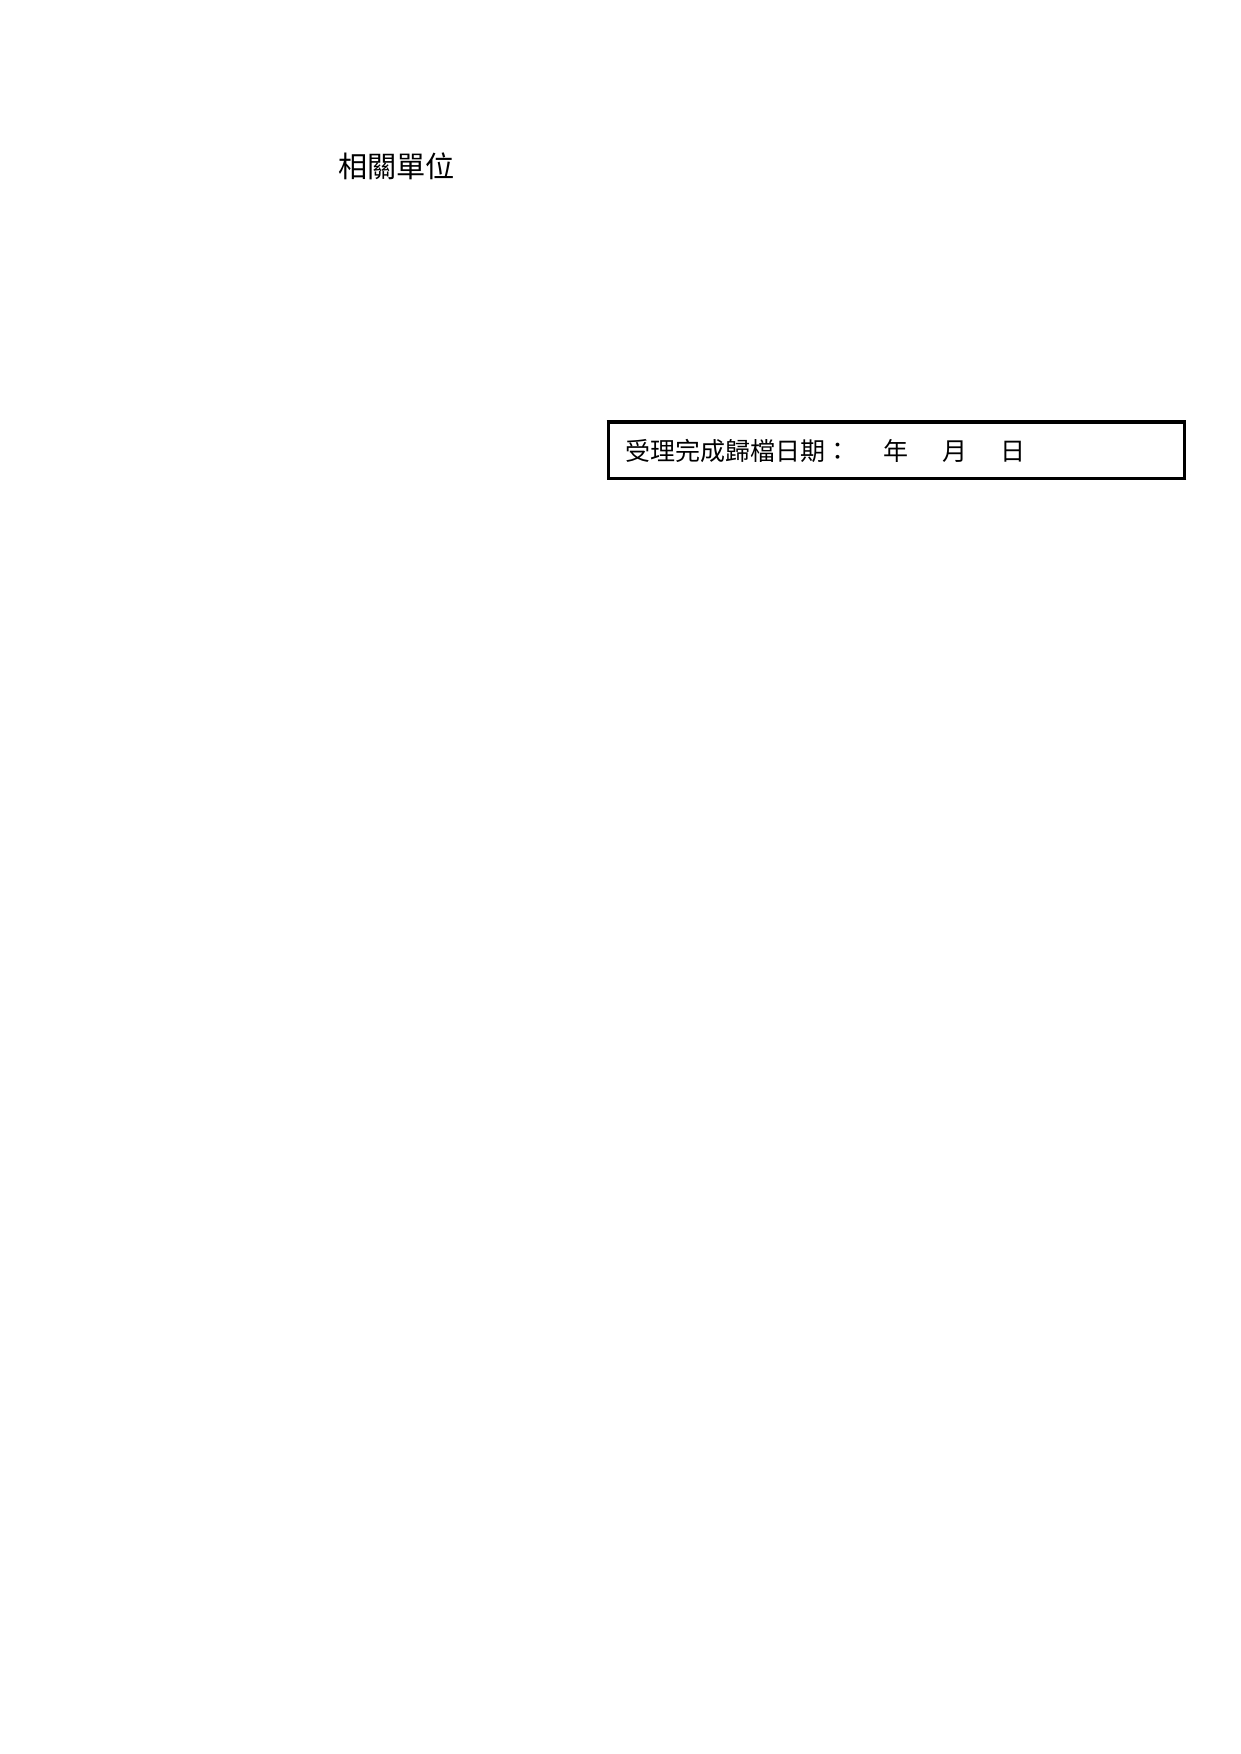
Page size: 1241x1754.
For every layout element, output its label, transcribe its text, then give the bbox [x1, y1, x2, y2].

text 受理完成歸檔日期： 年 月 日 [625, 431, 1168, 467]
text 相關單位 [118, 127, 1122, 202]
